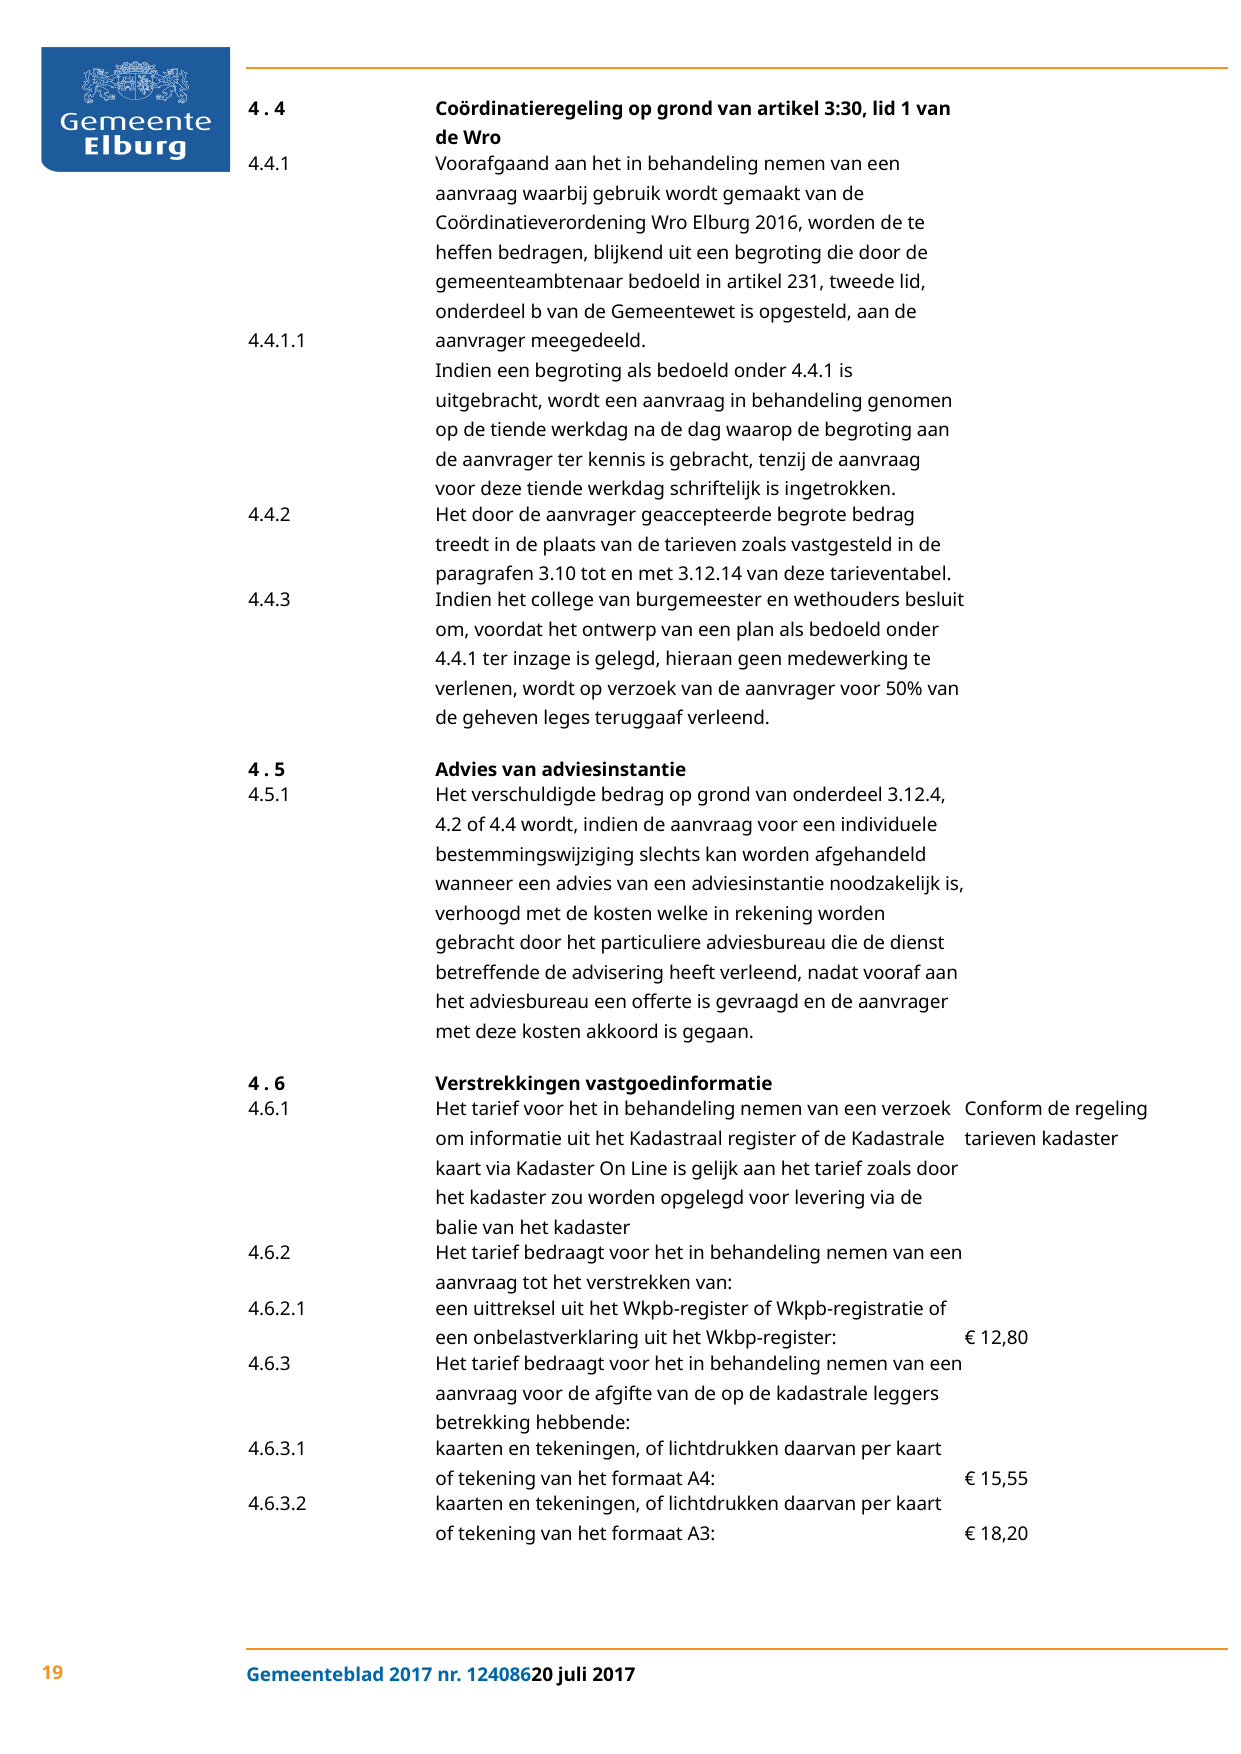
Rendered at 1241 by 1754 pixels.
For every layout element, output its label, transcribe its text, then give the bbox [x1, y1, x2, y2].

table_cell Coördinatieregeling op grond van artikel 3:30, lid 1 van de Wro [435, 95, 964, 150]
table_cell [964, 1070, 1152, 1096]
table_cell [248, 1044, 435, 1070]
table_cell [248, 730, 435, 756]
table_cell 4.4.3 [248, 586, 435, 730]
table_cell 4.6.2.1 [248, 1295, 435, 1350]
table_cell [435, 1044, 964, 1070]
table_cell Voorafgaand aan het in behandeling nemen van een aanvraag waarbij gebruik wordt gemaakt van de Coördinatieverordening Wro Elburg 2016, worden de te heffen bedragen, blijkend uit een begroting die door de gemeenteambtenaar bedoeld in artikel 231, tweede lid, onderdeel b van de Gemeentewet is opgesteld, aan de aanvrager meegedeeld. Indien een begroting als bedoeld onder 4.4.1 is uitgebracht, wordt een aanvraag in behandeling genomen op de tiende werkdag na de dag waarop de begroting aan de aanvrager ter kennis is gebracht, tenzij de aanvraag voor deze tiende werkdag schriftelijk is ingetrokken. [435, 150, 964, 501]
table_cell 4.4.1 4.4.1.1 [248, 150, 435, 501]
table_cell 4.5.1 [248, 782, 435, 1044]
table_cell € 18,20 [964, 1490, 1152, 1546]
table_cell Indien het college van burgemeester en wethouders besluit om, voordat het ontwerp van een plan als bedoeld onder 4.4.1 ter inzage is gelegd, hieraan geen medewerking te verlenen, wordt op verzoek van de aanvrager voor 50% van de geheven leges teruggaaf verleend. [435, 586, 964, 730]
table_cell [964, 501, 1152, 586]
table_cell 4.6.2 [248, 1240, 435, 1295]
table_cell 4.6.3.2 [248, 1490, 435, 1546]
picture [41, 47, 231, 172]
table_cell 4.6.3.1 [248, 1435, 435, 1490]
table_cell kaarten en tekeningen, of lichtdrukken daarvan per kaart of tekening van het formaat A3: [435, 1490, 964, 1546]
table_cell [964, 730, 1152, 756]
table_cell kaarten en tekeningen, of lichtdrukken daarvan per kaart of tekening van het formaat A4: [435, 1435, 964, 1490]
table_cell [964, 150, 1152, 501]
table_cell Conform de regeling tarieven kadaster [964, 1096, 1152, 1239]
table_cell [964, 756, 1152, 782]
table_cell Het door de aanvrager geaccepteerde begrote bedrag treedt in de plaats van de tarieven zoals vastgesteld in de paragrafen 3.10 tot en met 3.12.14 van deze tarieventabel. [435, 501, 964, 586]
table_cell Het verschuldigde bedrag op grond van onderdeel 3.12.4, 4.2 of 4.4 wordt, indien de aanvraag voor een individuele bestemmingswijziging slechts kan worden afgehandeld wanneer een advies van een adviesinstantie noodzakelijk is, verhoogd met de kosten welke in rekening worden gebracht door het particuliere adviesbureau die de dienst betreffende de advisering heeft verleend, nadat vooraf aan het adviesbureau een offerte is gevraagd en de aanvrager met deze kosten akkoord is gegaan. [435, 782, 964, 1044]
table_cell [435, 730, 964, 756]
table_cell [964, 1044, 1152, 1070]
table_cell € 12,80 [964, 1295, 1152, 1350]
table_cell [964, 1350, 1152, 1435]
table_cell 4 . 5 [248, 756, 435, 782]
table_cell Het tarief bedraagt voor het in behandeling nemen van een aanvraag voor de afgifte van de op de kadastrale leggers betrekking hebbende: [435, 1350, 964, 1435]
table_cell [964, 782, 1152, 1044]
table_cell [964, 1240, 1152, 1295]
table_cell 4.4.2 [248, 501, 435, 586]
table_cell Het tarief voor het in behandeling nemen van een verzoek om informatie uit het Kadastraal register of de Kadastrale kaart via Kadaster On Line is gelijk aan het tarief zoals door het kadaster zou worden opgelegd voor levering via de balie van het kadaster [435, 1096, 964, 1239]
table_cell 4.6.1 [248, 1096, 435, 1239]
table_cell 4.6.3 [248, 1350, 435, 1435]
table_cell Het tarief bedraagt voor het in behandeling nemen van een aanvraag tot het verstrekken van: [435, 1240, 964, 1295]
table_cell Advies van adviesinstantie [435, 756, 964, 782]
table_cell 4 . 6 [248, 1070, 435, 1096]
table_cell [964, 586, 1152, 730]
table_cell een uittreksel uit het Wkpb-register of Wkpb-registratie of een onbelastverklaring uit het Wkbp-register: [435, 1295, 964, 1350]
table_cell Verstrekkingen vastgoedinformatie [435, 1070, 964, 1096]
table_cell 4 . 4 [248, 95, 435, 150]
table_cell € 15,55 [964, 1435, 1152, 1490]
table_cell [964, 95, 1152, 150]
